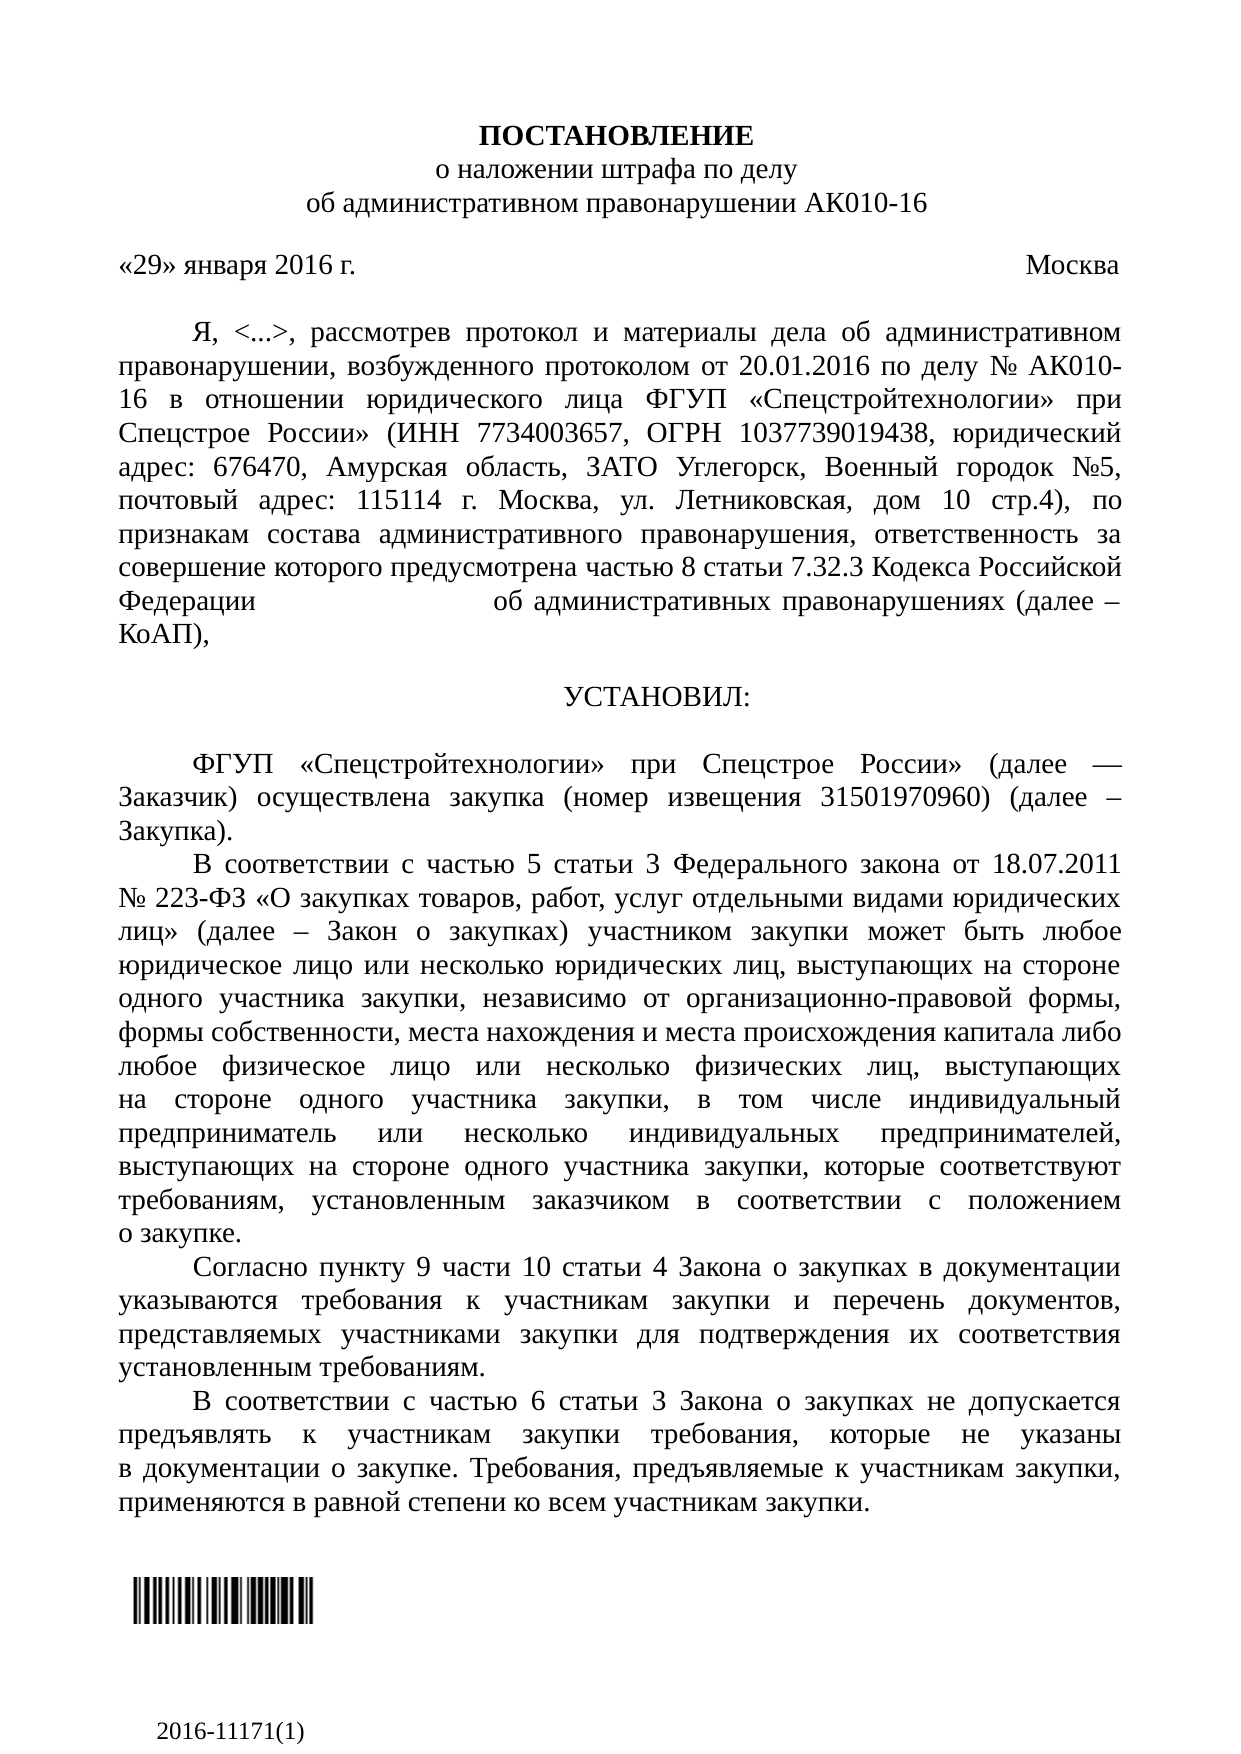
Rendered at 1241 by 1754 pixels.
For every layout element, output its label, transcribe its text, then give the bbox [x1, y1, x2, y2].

text В соответствии с частью 5 статьи 3 Федерального закона от 18.07.2011 № 223-ФЗ «О закупках товаров, работ, услуг отдельными видами юридических лиц» (далее – Закон о закупках) участником закупки может быть любое юридическое лицо или несколько юридических лиц, выступающих на стороне одного участника закупки, независимо от организационно-правовой формы, формы собственности, места нахождения и места происхождения капитала либо любое физическое лицо или несколько физических лиц, выступающих на стороне одного участника закупки, в том числе индивидуальный предприниматель или несколько индивидуальных предпринимателей, выступающих на стороне одного участника закупки, которые соответствуют требованиям, установленным заказчиком в соответствии с положением о закупке. [118, 846, 1122, 1249]
picture [118, 1577, 331, 1624]
text Я, <...>, рассмотрев протокол и материалы дела об административном правонарушении, возбужденного протоколом от 20.01.2016 по делу № АК010-16 в отношении юридического лица ФГУП «Спецстройтехнологии» при Спецстрое России» (ИНН 7734003657, ОГРН 1037739019438, юридический адрес: 676470, Амурская область, ЗАТО Углегорск, Военный городок №5, почтовый адрес: 115114 г. Москва, ул. Летниковская, дом 10 стр.4), по признакам состава административного правонарушения, ответственность за совершение которого предусмотрена частью 8 статьи 7.32.3 Кодекса Российской Федерации об административных правонарушениях (далее – КоАП), [118, 314, 1122, 650]
text В соответствии с частью 6 статьи 3 Закона о закупках не допускается предъявлять к участникам закупки требования, которые не указаны в документации о закупке. Требования, предъявляемые к участникам закупки, применяются в равной степени ко всем участникам закупки. [118, 1383, 1122, 1517]
text об административном правонарушении АК010-16 [118, 185, 1122, 219]
text УСТАНОВИЛ: [118, 679, 1122, 712]
text о наложении штрафа по делу [118, 152, 1122, 185]
text «29» января 2016 г. Москва [118, 247, 1122, 281]
text ФГУП «Спецстройтехнологии» при Спецстрое России» (далее — Заказчик) осуществлена закупка (номер извещения 31501970960) (далее – Закупка). [118, 746, 1122, 846]
text ПОСТАНОВЛЕНИЕ [118, 118, 1122, 152]
text Согласно пункту 9 части 10 статьи 4 Закона о закупках в документации указываются требования к участникам закупки и перечень документов, представляемых участниками закупки для подтверждения их соответствия установленным требованиям. [118, 1249, 1122, 1383]
